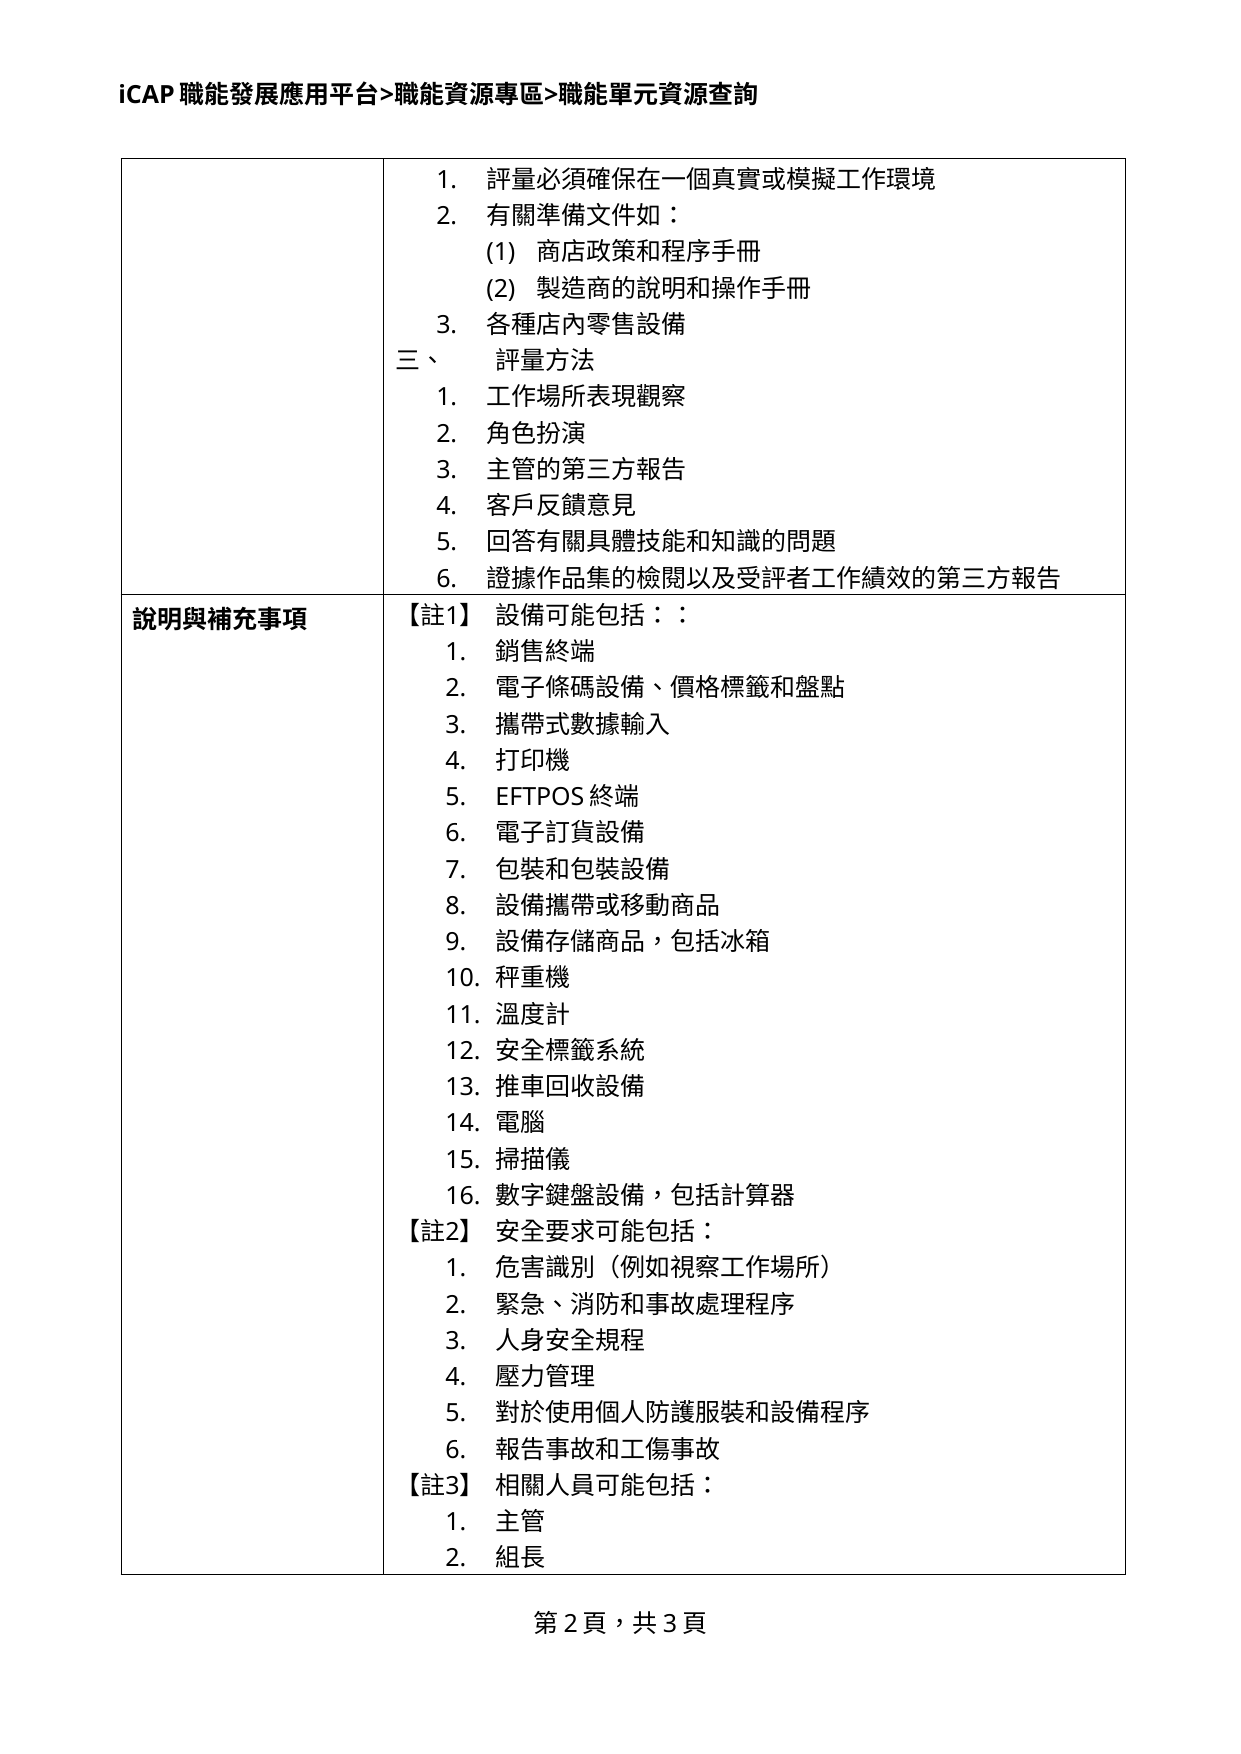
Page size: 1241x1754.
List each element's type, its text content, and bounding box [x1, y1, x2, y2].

table_cell 說明與補充事項 [122, 595, 383, 1574]
table_cell [122, 159, 383, 594]
table_cell 設備可能包括：： 銷售終端 電子條碼設備、價格標籤和盤點 攜帶式數據輸入 打印機 EFTPOS終端 電子訂貨設備 包裝和包裝設備 設備攜帶或移動商品 設備存儲商品，包括冰箱 秤重機 溫度計 安全標籤系統 推車回收設備 電腦 掃描儀 數字鍵盤設備，包括計算器 安全要求可能包括： 危害識別（例如視察工作場所） 緊急、消防和事故處理程序 人身安全規程 壓力管理 對於使用個人防護服裝和設備程序 報告事故和工傷事故 相關人員可能包括： 主管 組長 經理 倉儲策略和程序方面： 倉儲管理 文書系統 運行和維護零售設備 工作健康和安全（WHS） [384, 595, 1125, 1574]
table_cell 評量之關鍵面向/能力證明之證據 根據倉儲策略和程序與零售行業規範運營一系列店內零售設備 根據設備製造商說明書和設計規範運營和維護一系列的零售門市 正確回應倉儲維護計劃、報告錯誤和問題 根據職業健康安全立法和實務守則，將之應用於操作店內零售設備的保養安全工作 閱讀解釋操作手冊，以解決日常故障和錯誤 能有效使用鍵盤技能，準確地輸入和編輯數據 在設定時間內完成任務 評量所需情境與特定資源 評量必須確保在一個真實或模擬工作環境 有關準備文件如： 商店政策和程序手冊 製造商的說明和操作手冊 各種店內零售設備 評量方法 工作場所表現觀察 角色扮演 主管的第三方報告 客戶反饋意見 回答有關具體技能和知識的問題 證據作品集的檢閱以及受評者工作績效的第三方報告 [384, 159, 1125, 594]
